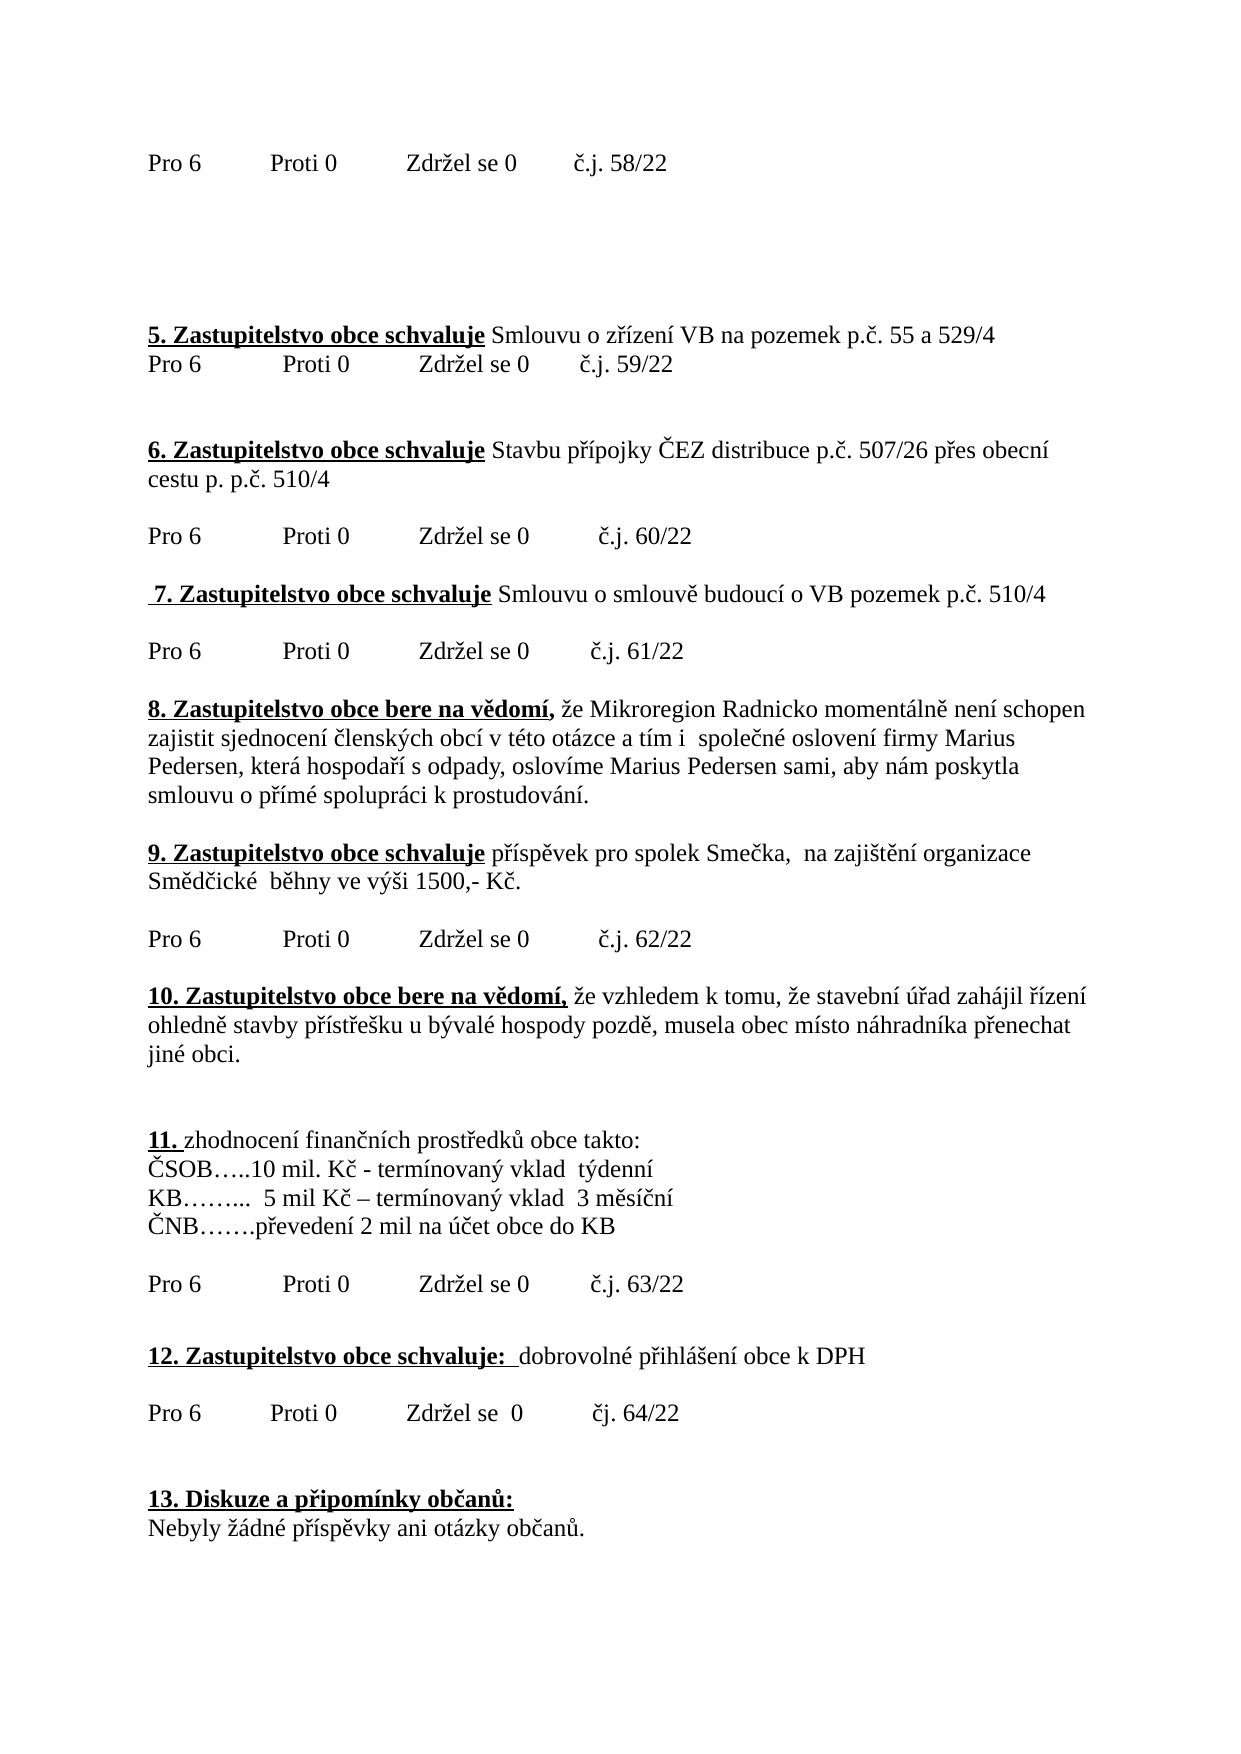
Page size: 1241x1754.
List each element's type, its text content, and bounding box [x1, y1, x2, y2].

text 11. zhodnocení finančních prostředků obce takto: [148, 1125, 1093, 1154]
text KB……... 5 mil Kč – termínovaný vklad 3 měsíční [148, 1183, 1093, 1211]
text Pro 6 Proti 0 Zdržel se 0 č.j. 61/22 [148, 636, 1093, 665]
text 6. Zastupitelstvo obce schvaluje Stavbu přípojky ČEZ distribuce p.č. 507/26 přes obecní [148, 435, 1093, 464]
text Pro 6 Proti 0 Zdržel se 0 č.j. 59/22 [148, 349, 1093, 378]
text Nebyly žádné příspěvky ani otázky občanů. [148, 1513, 1093, 1542]
text 13. Diskuze a připomínky občanů: [148, 1484, 1093, 1513]
text 7. Zastupitelstvo obce schvaluje Smlouvu o smlouvě budoucí o VB pozemek p.č. 510/4 [148, 579, 1093, 608]
text Pro 6 Proti 0 Zdržel se 0 č.j. 60/22 [148, 521, 1093, 550]
text 12. Zastupitelstvo obce schvaluje: dobrovolné přihlášení obce k DPH [148, 1341, 1093, 1369]
text 5. Zastupitelstvo obce schvaluje Smlouvu o zřízení VB na pozemek p.č. 55 a 529/4 [148, 320, 1093, 349]
text ČSOB…..10 mil. Kč - termínovaný vklad týdenní [148, 1154, 1093, 1183]
text cestu p. p.č. 510/4 [148, 464, 1093, 493]
text Pro 6 Proti 0 Zdržel se 0 čj. 64/22 [148, 1398, 1093, 1427]
text 8. Zastupitelstvo obce bere na vědomí, že Mikroregion Radnicko momentálně není schopen zajistit sjednocení členských obcí v této otázce a tím i společné oslovení firmy Marius Pedersen, která hospodaří s odpady, oslovíme Marius Pedersen sami, aby nám poskytla smlouvu o přímé spolupráci k prostudování. [148, 694, 1093, 809]
text 10. Zastupitelstvo obce bere na vědomí, že vzhledem k tomu, že stavební úřad zahájil řízení [148, 981, 1093, 1010]
text Pro 6 Proti 0 Zdržel se 0 č.j. 62/22 [148, 924, 1093, 953]
text Pro 6 Proti 0 Zdržel se 0 č.j. 58/22 [148, 148, 1093, 176]
text 9. Zastupitelstvo obce schvaluje příspěvek pro spolek Smečka, na zajištění organizace Smědčické běhny ve výši 1500,- Kč. [148, 838, 1093, 895]
text Pro 6 Proti 0 Zdržel se 0 č.j. 63/22 [148, 1269, 1093, 1298]
text ČNB…….převedení 2 mil na účet obce do KB [148, 1211, 1093, 1240]
text ohledně stavby přístřešku u bývalé hospody pozdě, musela obec místo náhradníka přenechat jiné obci. [148, 1010, 1093, 1068]
